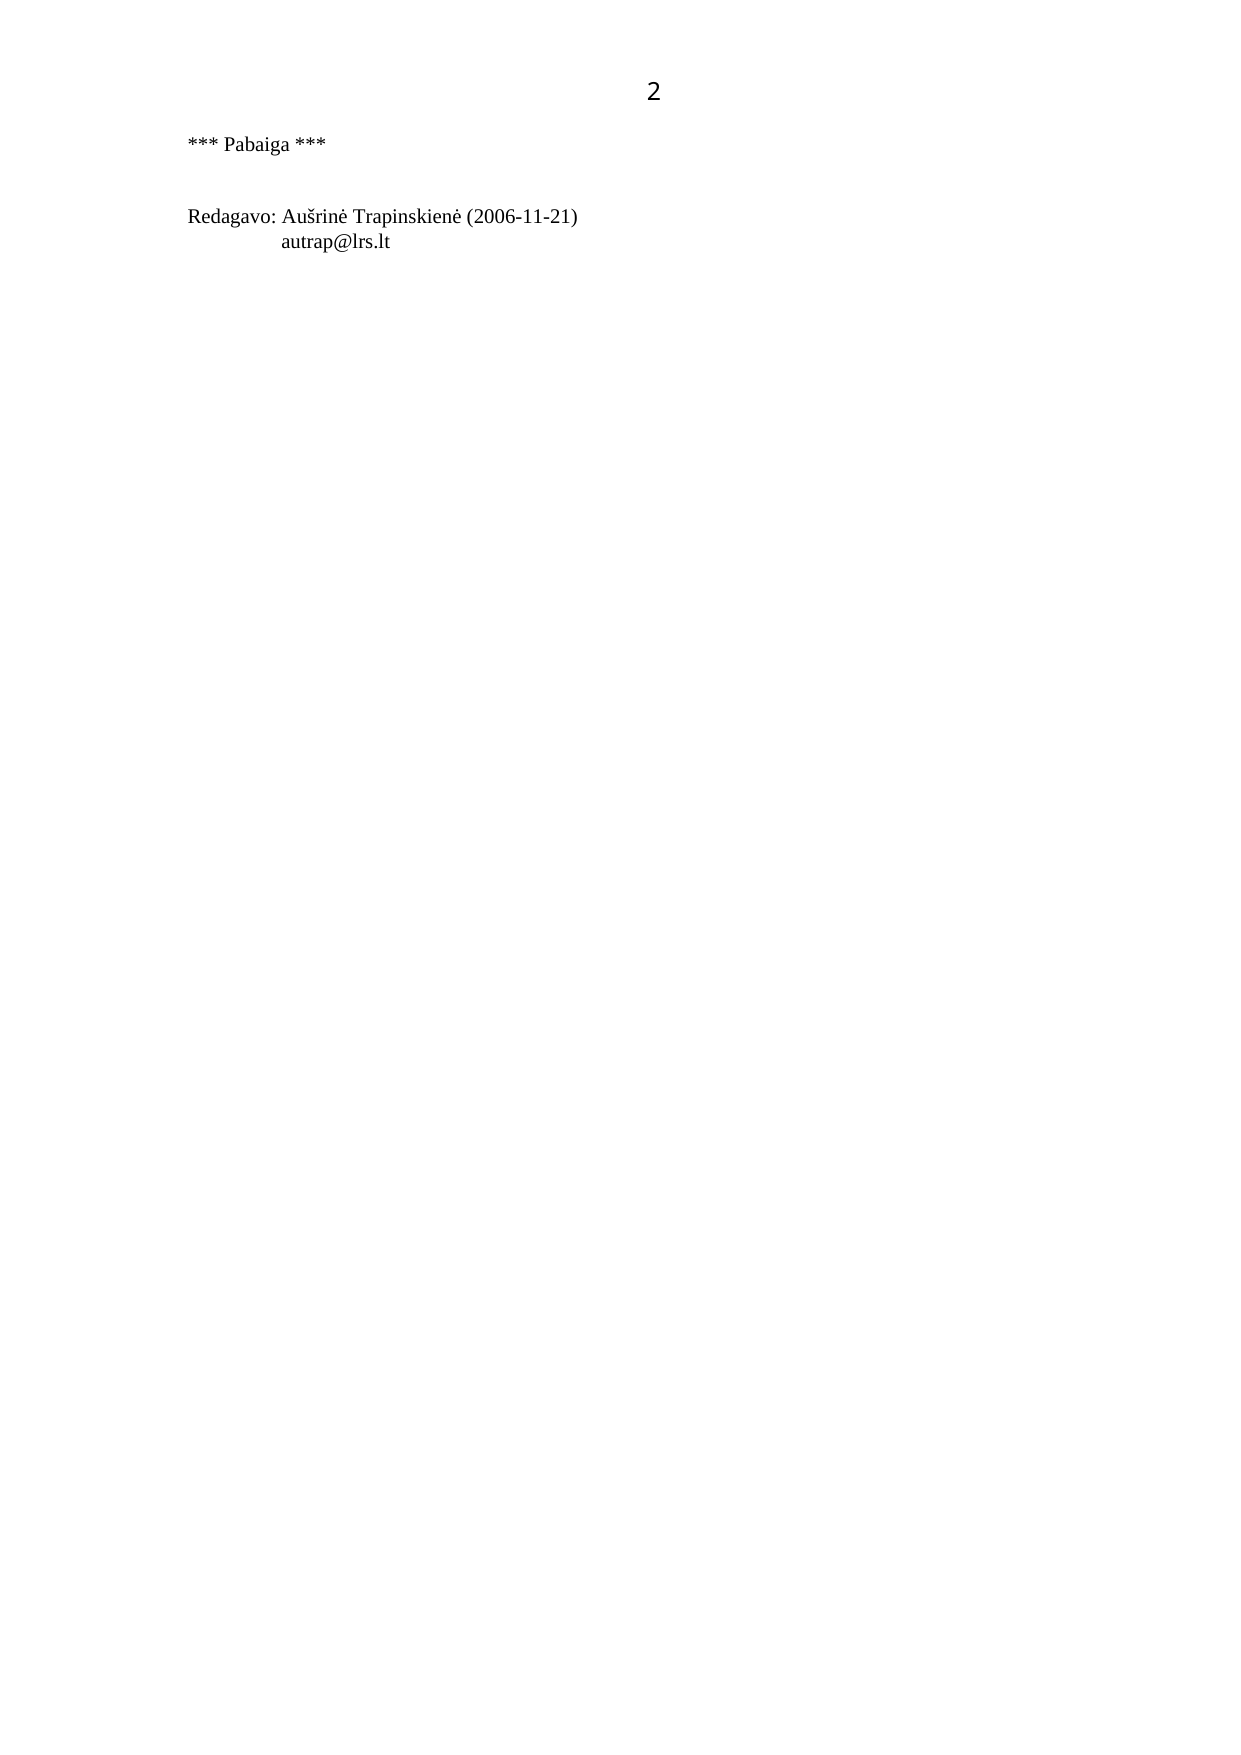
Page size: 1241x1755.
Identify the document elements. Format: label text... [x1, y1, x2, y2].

text Redagavo: Aušrinė Trapinskienė (2006-11-21) [187, 204, 1120, 228]
text *** Pabaiga *** [187, 132, 1120, 156]
text autrap@lrs.lt [187, 228, 1120, 253]
